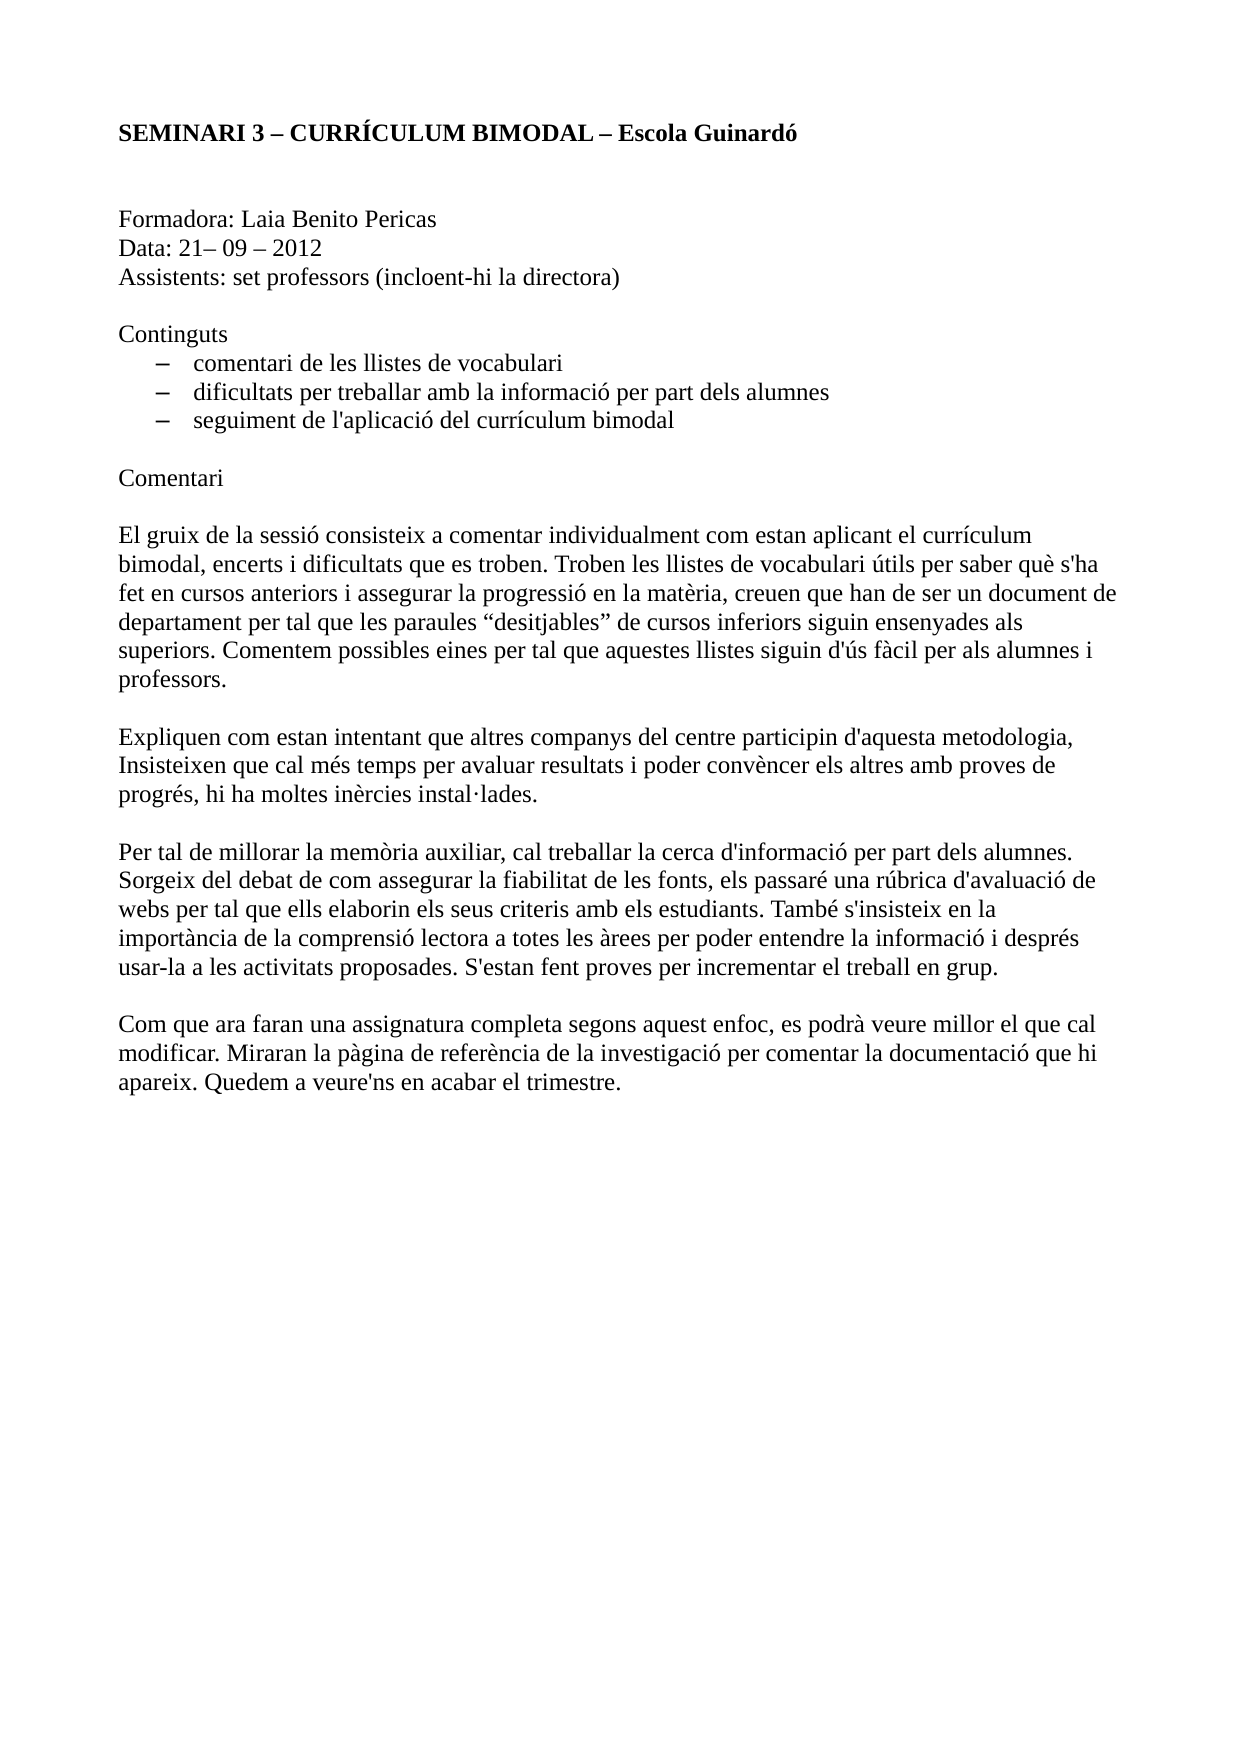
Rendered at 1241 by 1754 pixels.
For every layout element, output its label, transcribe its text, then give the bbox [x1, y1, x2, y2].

text Assistents: set professors (incloent-hi la directora) [118, 262, 1122, 291]
text Data: 21– 09 – 2012 [118, 233, 1122, 262]
text Comentari [118, 463, 1122, 492]
list seguiment de l'aplicació del currículum bimodal [156, 406, 1122, 434]
text Formadora: Laia Benito Pericas [118, 204, 1122, 233]
text Com que ara faran una assignatura completa segons aquest enfoc, es podrà veure millor el que cal modificar. Miraran la pàgina de referència de la investigació per comentar la documentació que hi apareix. Quedem a veure'ns en acabar el trimestre. [118, 1009, 1122, 1096]
text Expliquen com estan intentant que altres companys del centre participin d'aquesta metodologia, Insisteixen que cal més temps per avaluar resultats i poder convèncer els altres amb proves de progrés, hi ha moltes inèrcies instal·lades. [118, 722, 1122, 808]
text Continguts [118, 319, 1122, 348]
list comentari de les llistes de vocabulari [156, 348, 1122, 377]
list dificultats per treballar amb la informació per part dels alumnes [156, 377, 1122, 406]
text SEMINARI 3 – CURRÍCULUM BIMODAL – Escola Guinardó [118, 118, 1122, 147]
text El gruix de la sessió consisteix a comentar individualment com estan aplicant el currículum bimodal, encerts i dificultats que es troben. Troben les llistes de vocabulari útils per saber què s'ha fet en cursos anteriors i assegurar la progressió en la matèria, creuen que han de ser un document de departament per tal que les paraules “desitjables” de cursos inferiors siguin ensenyades als superiors. Comentem possibles eines per tal que aquestes llistes siguin d'ús fàcil per als alumnes i professors. [118, 521, 1122, 693]
text Per tal de millorar la memòria auxiliar, cal treballar la cerca d'informació per part dels alumnes. Sorgeix del debat de com assegurar la fiabilitat de les fonts, els passaré una rúbrica d'avaluació de webs per tal que ells elaborin els seus criteris amb els estudiants. També s'insisteix en la importància de la comprensió lectora a totes les àrees per poder entendre la informació i després usar-la a les activitats proposades. S'estan fent proves per incrementar el treball en grup. [118, 837, 1122, 981]
